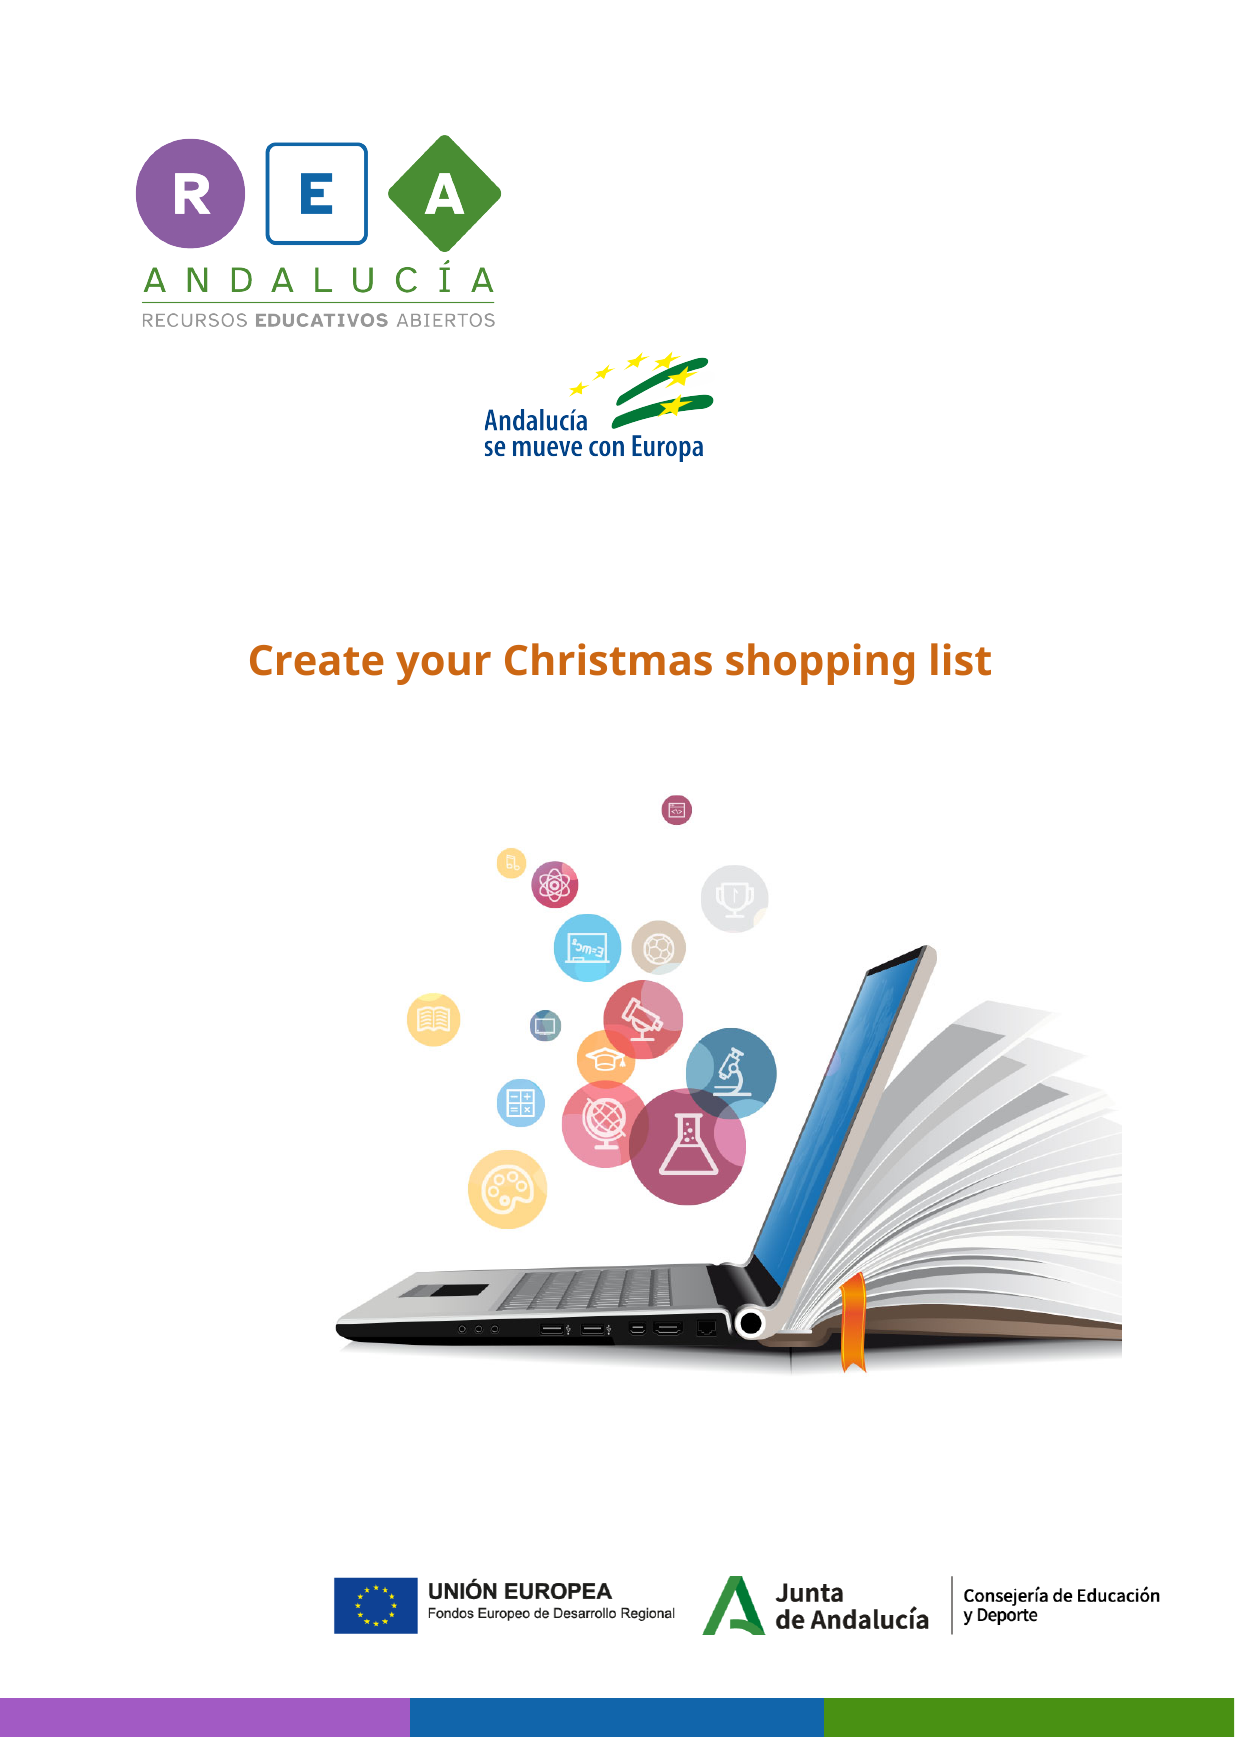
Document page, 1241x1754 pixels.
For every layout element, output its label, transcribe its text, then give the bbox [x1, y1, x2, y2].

picture [290, 762, 1122, 1404]
title Create your Christmas shopping list [118, 631, 1122, 687]
picture [0, 1490, 1235, 1737]
picture [118, 118, 715, 462]
